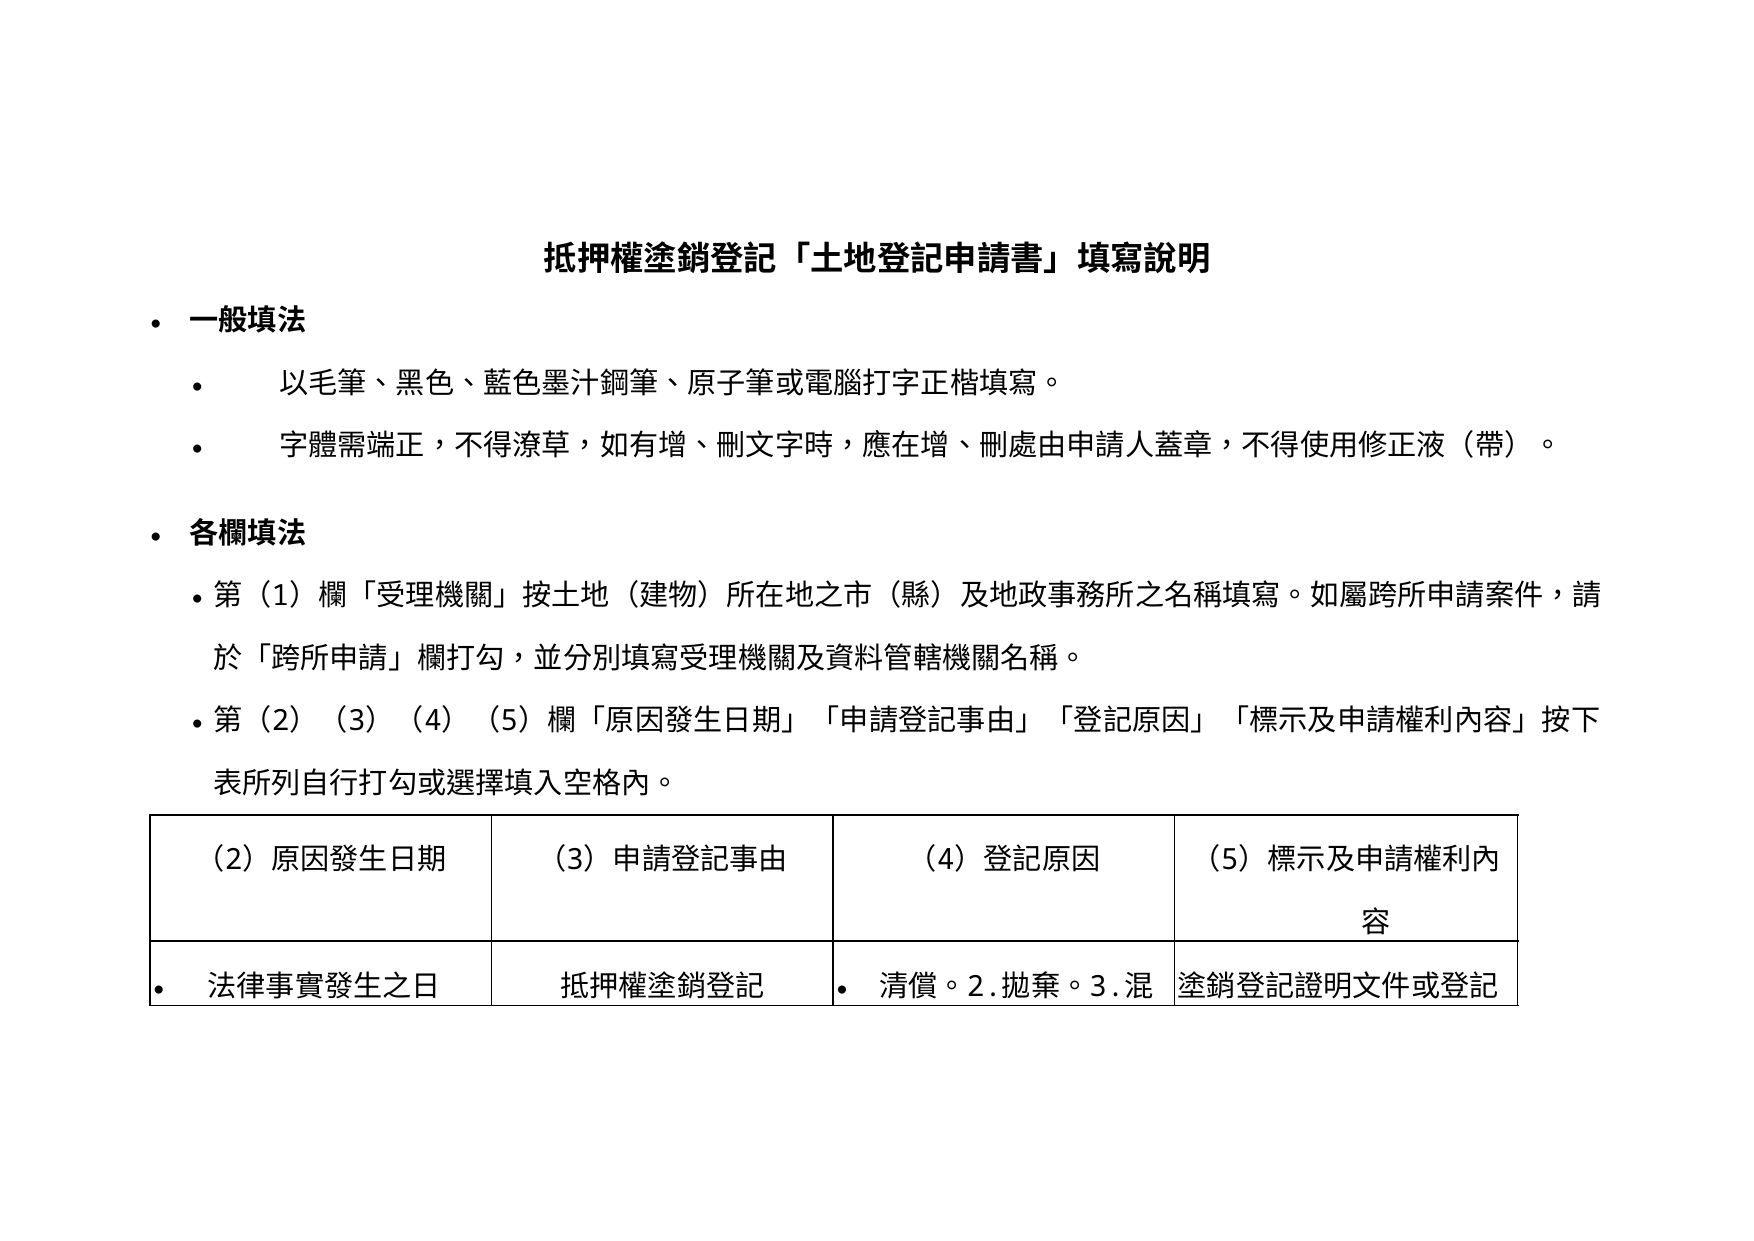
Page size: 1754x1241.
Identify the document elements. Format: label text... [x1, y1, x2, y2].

list 字體需端正，不得潦草，如有增、刪文字時，應在增、刪處由申請人蓋章，不得使用修正液（帶）。 [191, 401, 1604, 464]
table_header （5）標示及申請權利內容 [1175, 816, 1517, 940]
list 各欄填法 [112, 489, 1604, 551]
list 第（1）欄「受理機關」按土地（建物）所在地之市（縣）及地政事務所之名稱填寫。如屬跨所申請案件，請於「跨所申請」欄打勾，並分別填寫受理機關及資料管轄機關名稱。 [191, 551, 1604, 676]
table_cell 抵押權塗銷登記 [492, 942, 832, 1004]
table_header （4）登記原因 [834, 816, 1174, 940]
table_header （3）申請登記事由 [492, 816, 832, 940]
text 抵押權塗銷登記「土地登記申請書」填寫說明 [150, 214, 1604, 276]
list 第（2）（3）（4）（5）欄「原因發生日期」「申請登記事由」「登記原因」「標示及申請權利內容」按下表所列自行打勾或選擇填入空格內。 [191, 676, 1604, 801]
table_cell 清償。2.拋棄。3.混同 4.部分清償。5.部分拋棄。 6.判決塗銷。7.和解塗銷。 8.調解塗銷。9.法院囑託塗銷。10.徵收。11.逕為塗銷。 [834, 942, 1174, 1004]
table_cell 法律事實發生之日 法院判決確定之日 和解或調解成立之日 機關囑託之日 [151, 942, 491, 1004]
list 以毛筆、黑色、藍色墨汁鋼筆、原子筆或電腦打字正楷填寫。 [191, 339, 1604, 401]
list 一般填法 [112, 276, 1604, 339]
table_header （2）原因發生日期 [151, 816, 491, 940]
table_cell 塗銷登記證明文件或登記 [1175, 942, 1517, 1004]
